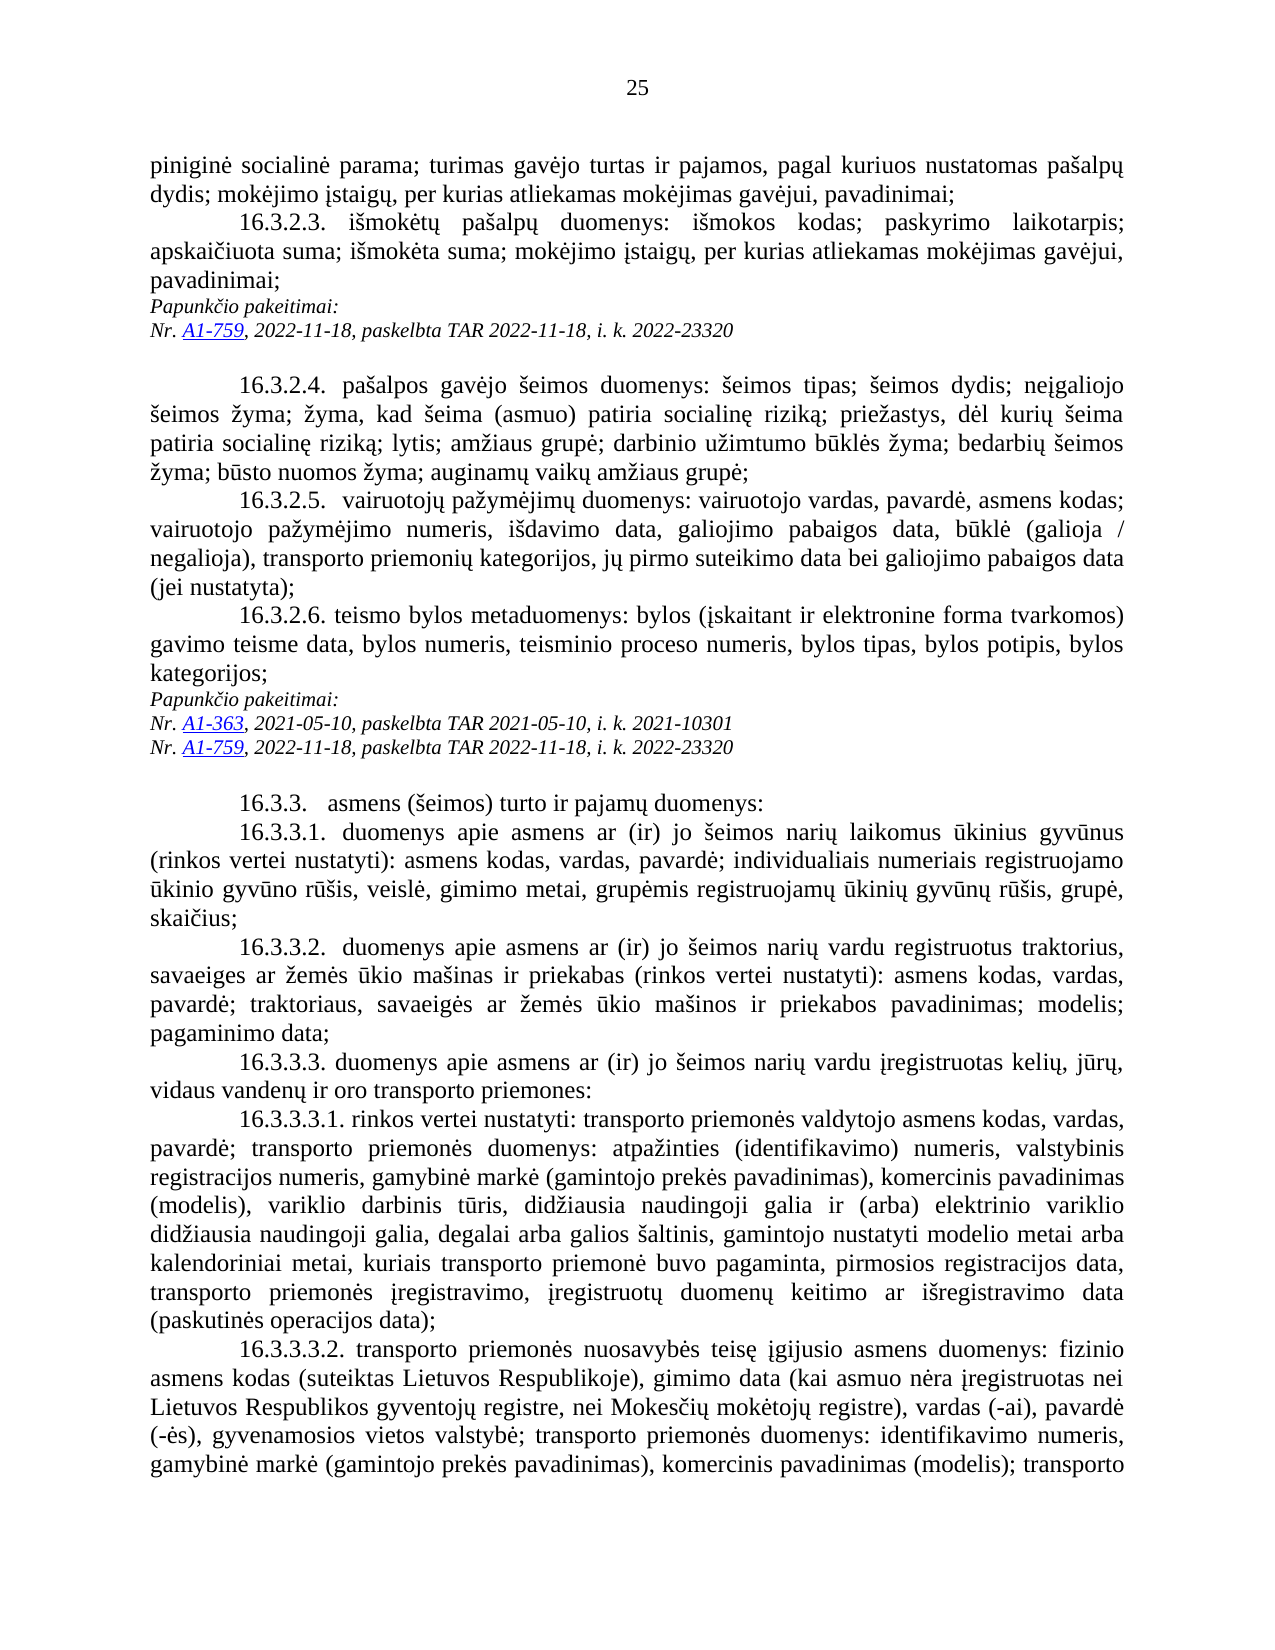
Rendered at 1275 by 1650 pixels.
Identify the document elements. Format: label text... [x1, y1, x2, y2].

text 16.3.3.3.1. rinkos vertei nustatyti: transporto priemonės valdytojo asmens kodas, vardas, pavardė; transporto priemonės duomenys: atpažinties (identifikavimo) numeris, valstybinis registracijos numeris, gamybinė markė (gamintojo prekės pavadinimas), komercinis pavadinimas (modelis), variklio darbinis tūris, didžiausia naudingoji galia ir (arba) elektrinio variklio didžiausia naudingoji galia, degalai arba galios šaltinis, gamintojo nustatyti modelio metai arba kalendoriniai metai, kuriais transporto priemonė buvo pagaminta, pirmosios registracijos data, transporto priemonės įregistravimo, įregistruotų duomenų keitimo ar išregistravimo data (paskutinės operacijos data); [150, 1104, 1125, 1334]
text Nr. A1-759, 2022-11-18, paskelbta TAR 2022-11-18, i. k. 2022-23320 [150, 735, 1125, 759]
text piniginė socialinė parama; turimas gavėjo turtas ir pajamos, pagal kuriuos nustatomas pašalpų dydis; mokėjimo įstaigų, per kurias atliekamas mokėjimas gavėjui, pavadinimai; [150, 150, 1125, 207]
text Nr. A1-363, 2021-05-10, paskelbta TAR 2021-05-10, i. k. 2021-10301 [150, 711, 1125, 735]
text 16.3.2.4. pašalpos gavėjo šeimos duomenys: šeimos tipas; šeimos dydis; neįgaliojo šeimos žyma; žyma, kad šeima (asmuo) patiria socialinę riziką; priežastys, dėl kurių šeima patiria socialinę riziką; lytis; amžiaus grupė; darbinio užimtumo būklės žyma; bedarbių šeimos žyma; būsto nuomos žyma; auginamų vaikų amžiaus grupė; [150, 371, 1125, 486]
text 16.3.2.3. išmokėtų pašalpų duomenys: išmokos kodas; paskyrimo laikotarpis; apskaičiuota suma; išmokėta suma; mokėjimo įstaigų, per kurias atliekamas mokėjimas gavėjui, pavadinimai; [150, 207, 1125, 294]
text Nr. A1-759, 2022-11-18, paskelbta TAR 2022-11-18, i. k. 2022-23320 [150, 318, 1125, 342]
text 16.3.3.3.2. transporto priemonės nuosavybės teisę įgijusio asmens duomenys: fizinio asmens kodas (suteiktas Lietuvos Respublikoje), gimimo data (kai asmuo nėra įregistruotas nei Lietuvos Respublikos gyventojų registre, nei Mokesčių mokėtojų registre), vardas (-ai), pavardė (-ės), gyvenamosios vietos valstybė; transporto priemonės duomenys: identifikavimo numeris, gamybinė markė (gamintojo prekės pavadinimas), komercinis pavadinimas (modelis); transporto [150, 1334, 1125, 1478]
text 16.3.2.6. teismo bylos metaduomenys: bylos (įskaitant ir elektronine forma tvarkomos) gavimo teisme data, bylos numeris, teisminio proceso numeris, bylos tipas, bylos potipis, bylos kategorijos; [150, 601, 1125, 687]
text 16.3.2.5. vairuotojų pažymėjimų duomenys: vairuotojo vardas, pavardė, asmens kodas; vairuotojo pažymėjimo numeris, išdavimo data, galiojimo pabaigos data, būklė (galioja / negalioja), transporto priemonių kategorijos, jų pirmo suteikimo data bei galiojimo pabaigos data (jei nustatyta); [150, 486, 1125, 601]
text 16.3.3.3. duomenys apie asmens ar (ir) jo šeimos narių vardu įregistruotas kelių, jūrų, vidaus vandenų ir oro transporto priemones: [150, 1047, 1125, 1104]
text 16.3.3.2. duomenys apie asmens ar (ir) jo šeimos narių vardu registruotus traktorius, savaeiges ar žemės ūkio mašinas ir priekabas (rinkos vertei nustatyti): asmens kodas, vardas, pavardė; traktoriaus, savaeigės ar žemės ūkio mašinos ir priekabos pavadinimas; modelis; pagaminimo data; [150, 932, 1125, 1047]
text 16.3.3.1. duomenys apie asmens ar (ir) jo šeimos narių laikomus ūkinius gyvūnus (rinkos vertei nustatyti): asmens kodas, vardas, pavardė; individualiais numeriais registruojamo ūkinio gyvūno rūšis, veislė, gimimo metai, grupėmis registruojamų ūkinių gyvūnų rūšis, grupė, skaičius; [150, 817, 1125, 932]
text Papunkčio pakeitimai: [150, 294, 1125, 318]
text 16.3.3. asmens (šeimos) turto ir pajamų duomenys: [150, 788, 1125, 817]
text Papunkčio pakeitimai: [150, 687, 1125, 711]
